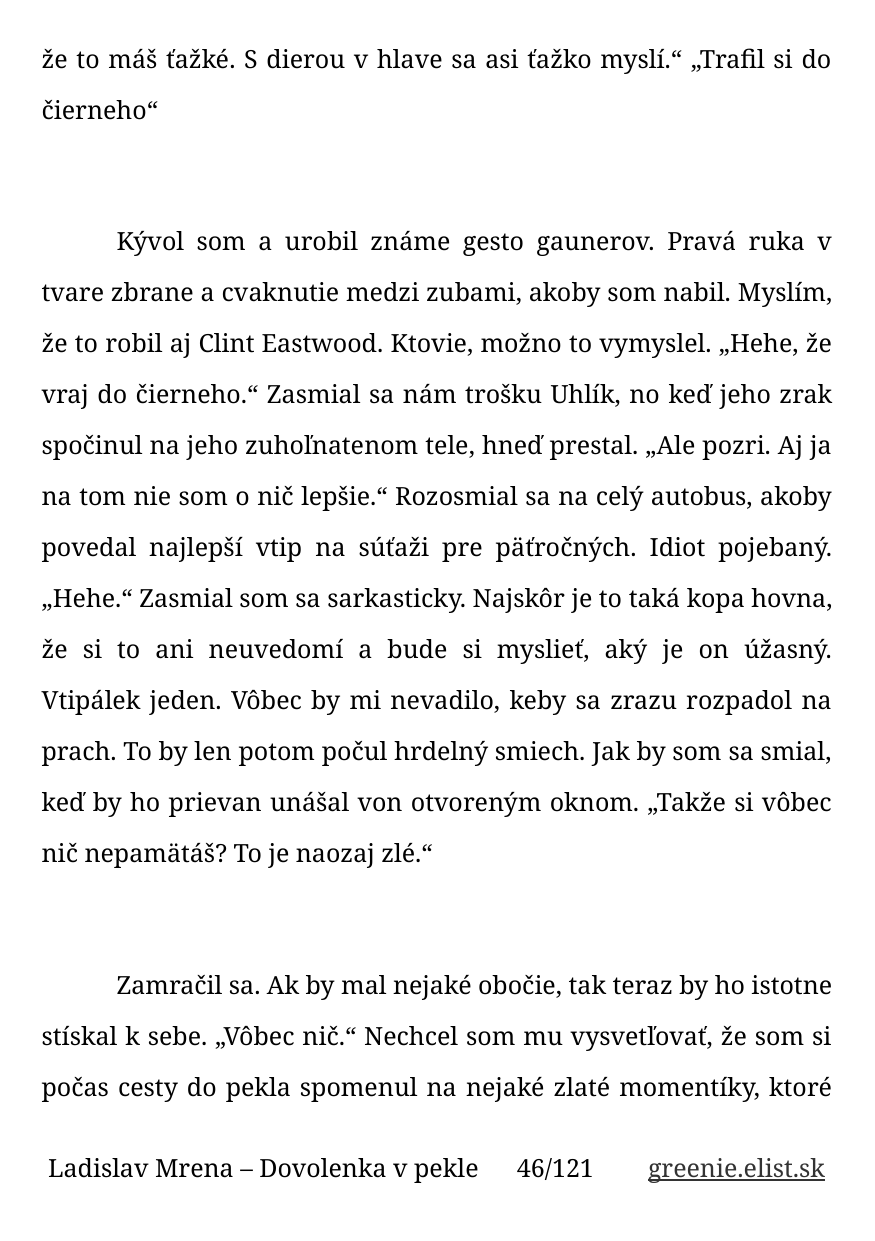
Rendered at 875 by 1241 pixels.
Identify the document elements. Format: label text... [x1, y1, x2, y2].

text Kývol som a urobil známe gesto gaunerov. Pravá ruka v tvare zbrane a cvaknutie medzi zubami, akoby som nabil. Myslím, že to robil aj Clint Eastwood. Ktovie, možno to vymyslel. „Hehe, že vraj do čierneho.“ Zasmial sa nám trošku Uhlík, no keď jeho zrak spočinul na jeho zuhoľnatenom tele, hneď prestal. „Ale pozri. Aj ja na tom nie som o nič lepšie.“ Rozosmial sa na celý autobus, akoby povedal najlepší vtip na súťaži pre päťročných. Idiot pojebaný. „Hehe.“ Zasmial som sa sarkasticky. Najskôr je to taká kopa hovna, že si to ani neuvedomí a bude si myslieť, aký je on úžasný. Vtipálek jeden. Vôbec by mi nevadilo, keby sa zrazu rozpadol na prach. To by len potom počul hrdelný smiech. Jak by som sa smial, keď by ho prievan unášal von otvoreným oknom. „Takže si vôbec nič nepamätáš? To je naozaj zlé.“ [41, 224, 833, 870]
text že to máš ťažké. S dierou v hlave sa asi ťažko myslí.“ „Trafil si do čierneho“ [41, 41, 833, 126]
text Zamračil sa. Ak by mal nejaké obočie, tak teraz by ho istotne stískal k sebe. „Vôbec nič.“ Nechcel som mu vysvetľovať, že som si počas cesty do pekla spomenul na nejaké zlaté momentíky, ktoré [41, 967, 833, 1103]
